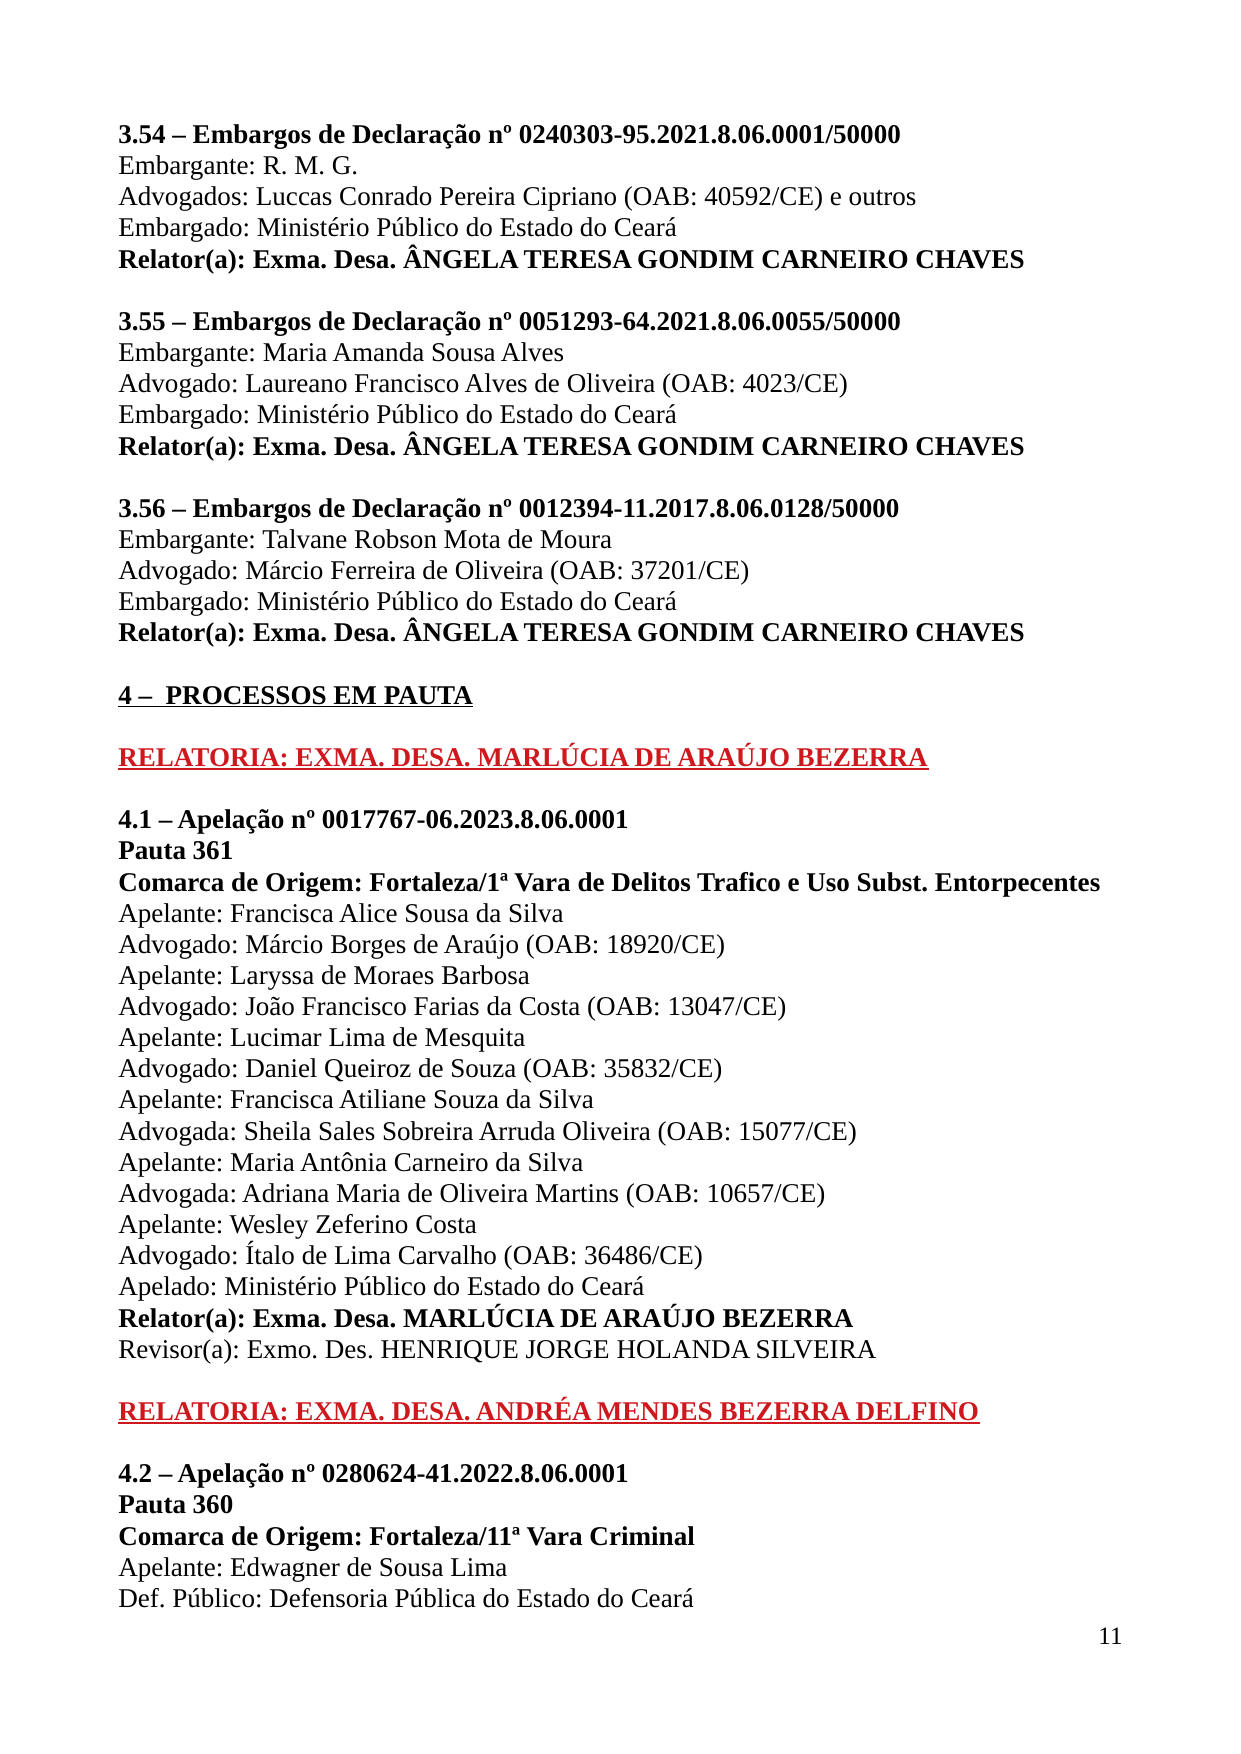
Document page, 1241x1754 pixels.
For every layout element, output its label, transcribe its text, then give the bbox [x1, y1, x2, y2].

text Relator(a): Exma. Desa. ÂNGELA TERESA GONDIM CARNEIRO CHAVES [118, 243, 1122, 274]
text Relator(a): Exma. Desa. ÂNGELA TERESA GONDIM CARNEIRO CHAVES [118, 616, 1122, 648]
text Pauta 361 [118, 834, 1122, 866]
text Embargante: Maria Amanda Sousa Alves [118, 336, 1122, 367]
text 3.55 – Embargos de Declaração nº 0051293-64.2021.8.06.0055/50000 [118, 305, 1122, 336]
text Apelante: Lucimar Lima de Mesquita [118, 1021, 1122, 1052]
text Apelante: Francisca Alice Sousa da Silva [118, 897, 1122, 928]
text 4 – PROCESSOS EM PAUTA [118, 679, 1122, 710]
text Advogado: Márcio Borges de Araújo (OAB: 18920/CE) [118, 928, 1122, 959]
text 3.54 – Embargos de Declaração nº 0240303-95.2021.8.06.0001/50000 [118, 118, 1122, 149]
text Pauta 360 [118, 1488, 1122, 1520]
text Embargado: Ministério Público do Estado do Ceará [118, 212, 1122, 243]
text Advogados: Luccas Conrado Pereira Cipriano (OAB: 40592/CE) e outros [118, 180, 1122, 212]
text Embargante: Talvane Robson Mota de Moura [118, 523, 1122, 554]
text Relator(a): Exma. Desa. ÂNGELA TERESA GONDIM CARNEIRO CHAVES [118, 429, 1122, 461]
text Advogada: Adriana Maria de Oliveira Martins (OAB: 10657/CE) [118, 1177, 1122, 1208]
text 4.1 – Apelação nº 0017767-06.2023.8.06.0001 [118, 803, 1122, 834]
text Revisor(a): Exmo. Des. HENRIQUE JORGE HOLANDA SILVEIRA [118, 1333, 1122, 1364]
text Comarca de Origem: Fortaleza/11ª Vara Criminal [118, 1520, 1122, 1551]
text Embargado: Ministério Público do Estado do Ceará [118, 398, 1122, 429]
text Advogado: Laureano Francisco Alves de Oliveira (OAB: 4023/CE) [118, 367, 1122, 398]
text Embargado: Ministério Público do Estado do Ceará [118, 585, 1122, 616]
text Apelante: Maria Antônia Carneiro da Silva [118, 1146, 1122, 1177]
text Apelante: Francisca Atiliane Souza da Silva [118, 1084, 1122, 1115]
text RELATORIA: EXMA. DESA. ANDRÉA MENDES BEZERRA DELFINO [118, 1395, 1122, 1426]
text Embargante: R. M. G. [118, 149, 1122, 180]
text Advogada: Sheila Sales Sobreira Arruda Oliveira (OAB: 15077/CE) [118, 1115, 1122, 1146]
text Apelante: Laryssa de Moraes Barbosa [118, 959, 1122, 990]
text 3.56 – Embargos de Declaração nº 0012394-11.2017.8.06.0128/50000 [118, 492, 1122, 523]
text Apelante: Edwagner de Sousa Lima [118, 1551, 1122, 1582]
text Advogado: Márcio Ferreira de Oliveira (OAB: 37201/CE) [118, 554, 1122, 585]
text Advogado: Daniel Queiroz de Souza (OAB: 35832/CE) [118, 1052, 1122, 1084]
text Def. Público: Defensoria Pública do Estado do Ceará [118, 1582, 1122, 1613]
text Apelado: Ministério Público do Estado do Ceará [118, 1271, 1122, 1302]
text 4.2 – Apelação nº 0280624-41.2022.8.06.0001 [118, 1457, 1122, 1488]
text RELATORIA: EXMA. DESA. MARLÚCIA DE ARAÚJO BEZERRA [118, 741, 1122, 772]
text Apelante: Wesley Zeferino Costa [118, 1208, 1122, 1239]
text Advogado: João Francisco Farias da Costa (OAB: 13047/CE) [118, 990, 1122, 1021]
text Comarca de Origem: Fortaleza/1ª Vara de Delitos Trafico e Uso Subst. Entorpecentes [118, 866, 1122, 897]
text Relator(a): Exma. Desa. MARLÚCIA DE ARAÚJO BEZERRA [118, 1302, 1122, 1333]
text Advogado: Ítalo de Lima Carvalho (OAB: 36486/CE) [118, 1239, 1122, 1271]
